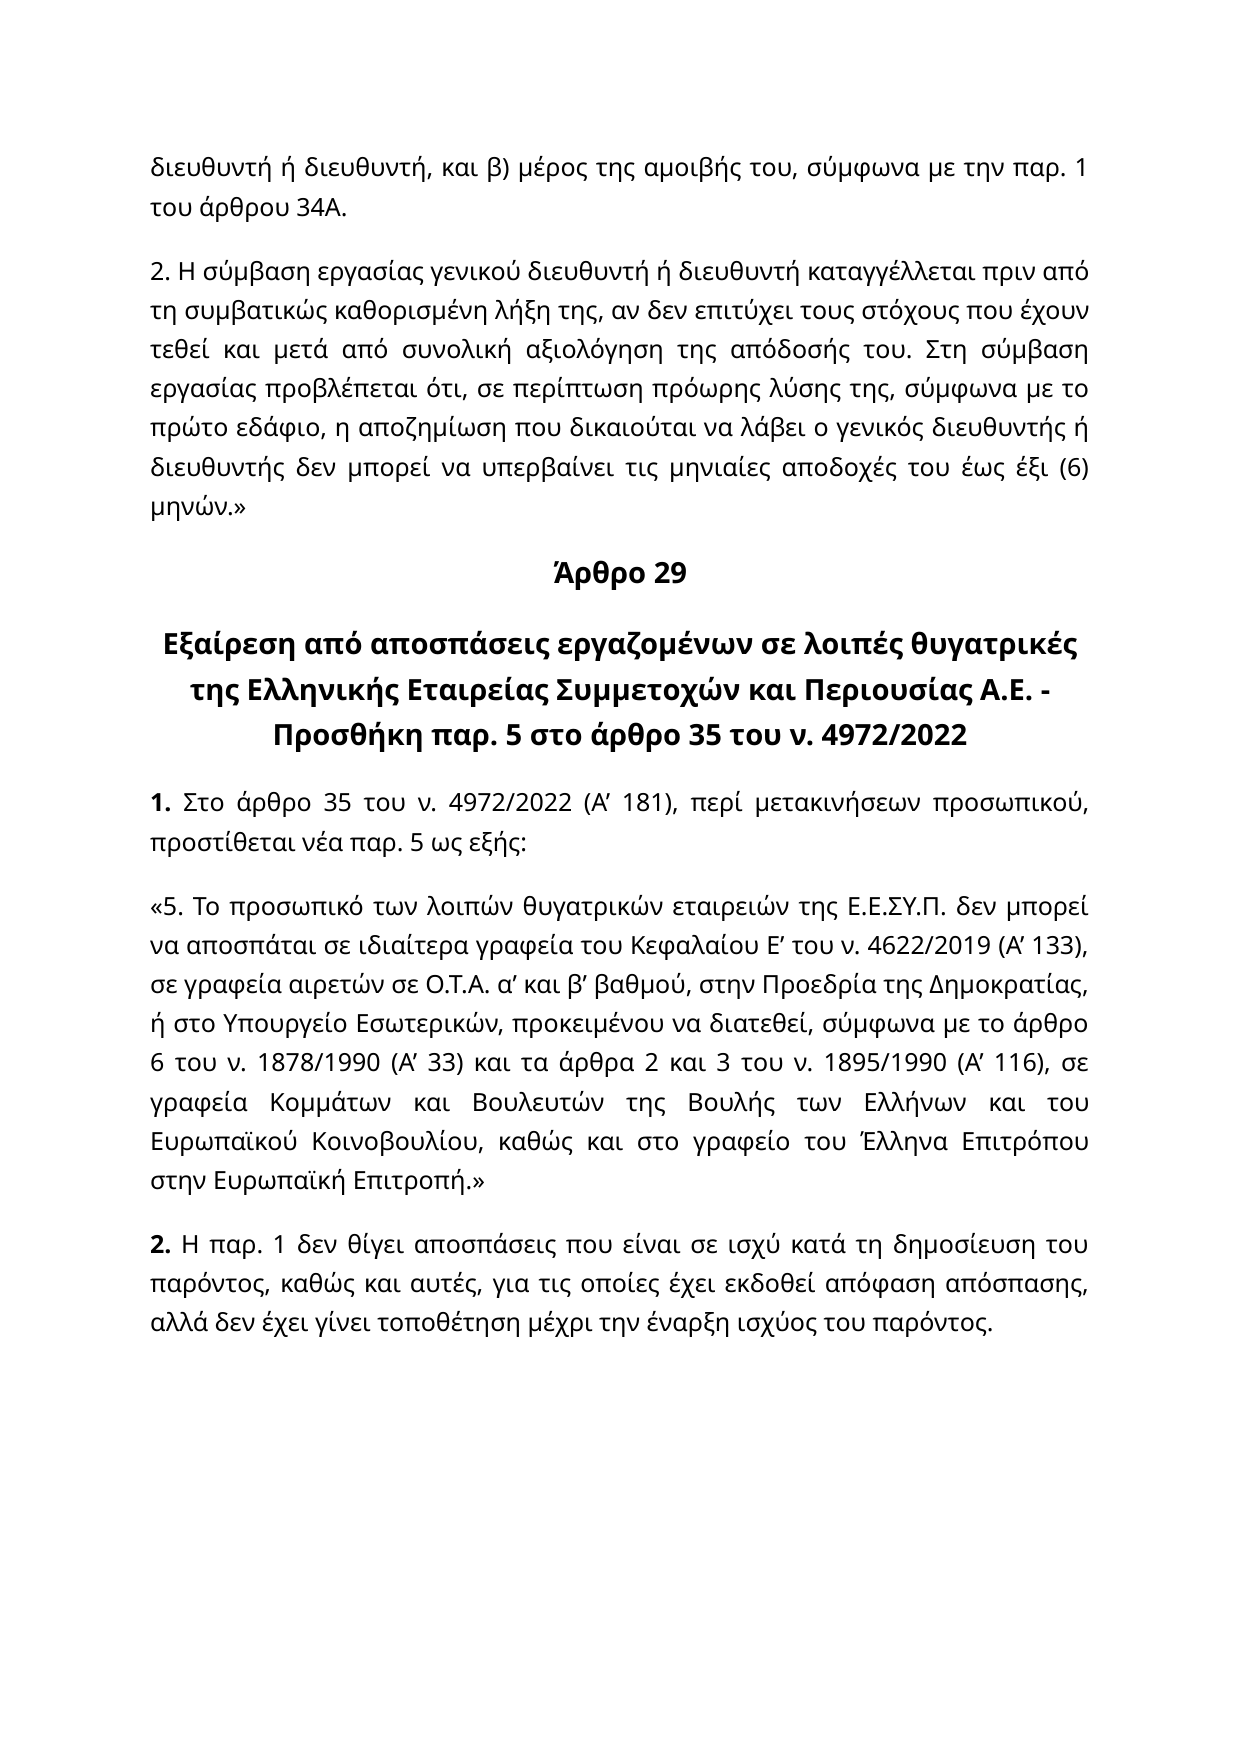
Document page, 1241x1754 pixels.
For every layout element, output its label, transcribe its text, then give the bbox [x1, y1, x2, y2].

text 2. Η σύμβαση εργασίας γενικού διευθυντή ή διευθυντή καταγγέλλεται πριν από τη συμβατικώς καθορισμένη λήξη της, αν δεν επιτύχει τους στόχους που έχουν τεθεί και μετά από συνολική αξιολόγηση της απόδοσής του. Στη σύμβαση εργασίας προβλέπεται ότι, σε περίπτωση πρόωρης λύσης της, σύμφωνα με το πρώτο εδάφιο, η αποζημίωση που δικαιούται να λάβει ο γενικός διευθυντής ή διευθυντής δεν μπορεί να υπερβαίνει τις μηνιαίες αποδοχές του έως έξι (6) μηνών.» [150, 253, 1090, 522]
text 2. Η παρ. 1 δεν θίγει αποσπάσεις που είναι σε ισχύ κατά τη δημοσίευση του παρόντος, καθώς και αυτές, για τις οποίες έχει εκδοθεί απόφαση απόσπασης, αλλά δεν έχει γίνει τοποθέτηση μέχρι την έναρξη ισχύος του παρόντος. [150, 1227, 1090, 1339]
text «5. Το προσωπικό των λοιπών θυγατρικών εταιρειών της Ε.Ε.ΣΥ.Π. δεν μπορεί να αποσπάται σε ιδιαίτερα γραφεία του Κεφαλαίου Ε’ του ν. 4622/2019 (Α’ 133), σε γραφεία αιρετών σε Ο.Τ.Α. α’ και β’ βαθμού, στην Προεδρία της Δημοκρατίας, ή στο Υπουργείο Εσωτερικών, προκειμένου να διατεθεί, σύμφωνα με το άρθρο 6 του ν. 1878/1990 (Α’ 33) και τα άρθρα 2 και 3 του ν. 1895/1990 (Α’ 116), σε γραφεία Κομμάτων και Βουλευτών της Βουλής των Ελλήνων και του Ευρωπαϊκού Κοινοβουλίου, καθώς και στο γραφείο του Έλληνα Επιτρόπου στην Ευρωπαϊκή Επιτροπή.» [150, 888, 1090, 1197]
text διευθυντή ή διευθυντή, και β) μέρος της αμοιβής του, σύμφωνα με την παρ. 1 του άρθρου 34Α. [150, 150, 1090, 223]
subtitle Εξαίρεση από αποσπάσεις εργαζομένων σε λοιπές θυγατρικές της Ελληνικής Εταιρείας Συμμετοχών και Περιουσίας Α.Ε. - Προσθήκη παρ. 5 στο άρθρο 35 του ν. 4972/2022 [150, 623, 1090, 754]
text 1. Στο άρθρο 35 του ν. 4972/2022 (Α’ 181), περί μετακινήσεων προσωπικού, προστίθεται νέα παρ. 5 ως εξής: [150, 785, 1090, 858]
subtitle Άρθρο 29 [150, 552, 1090, 592]
